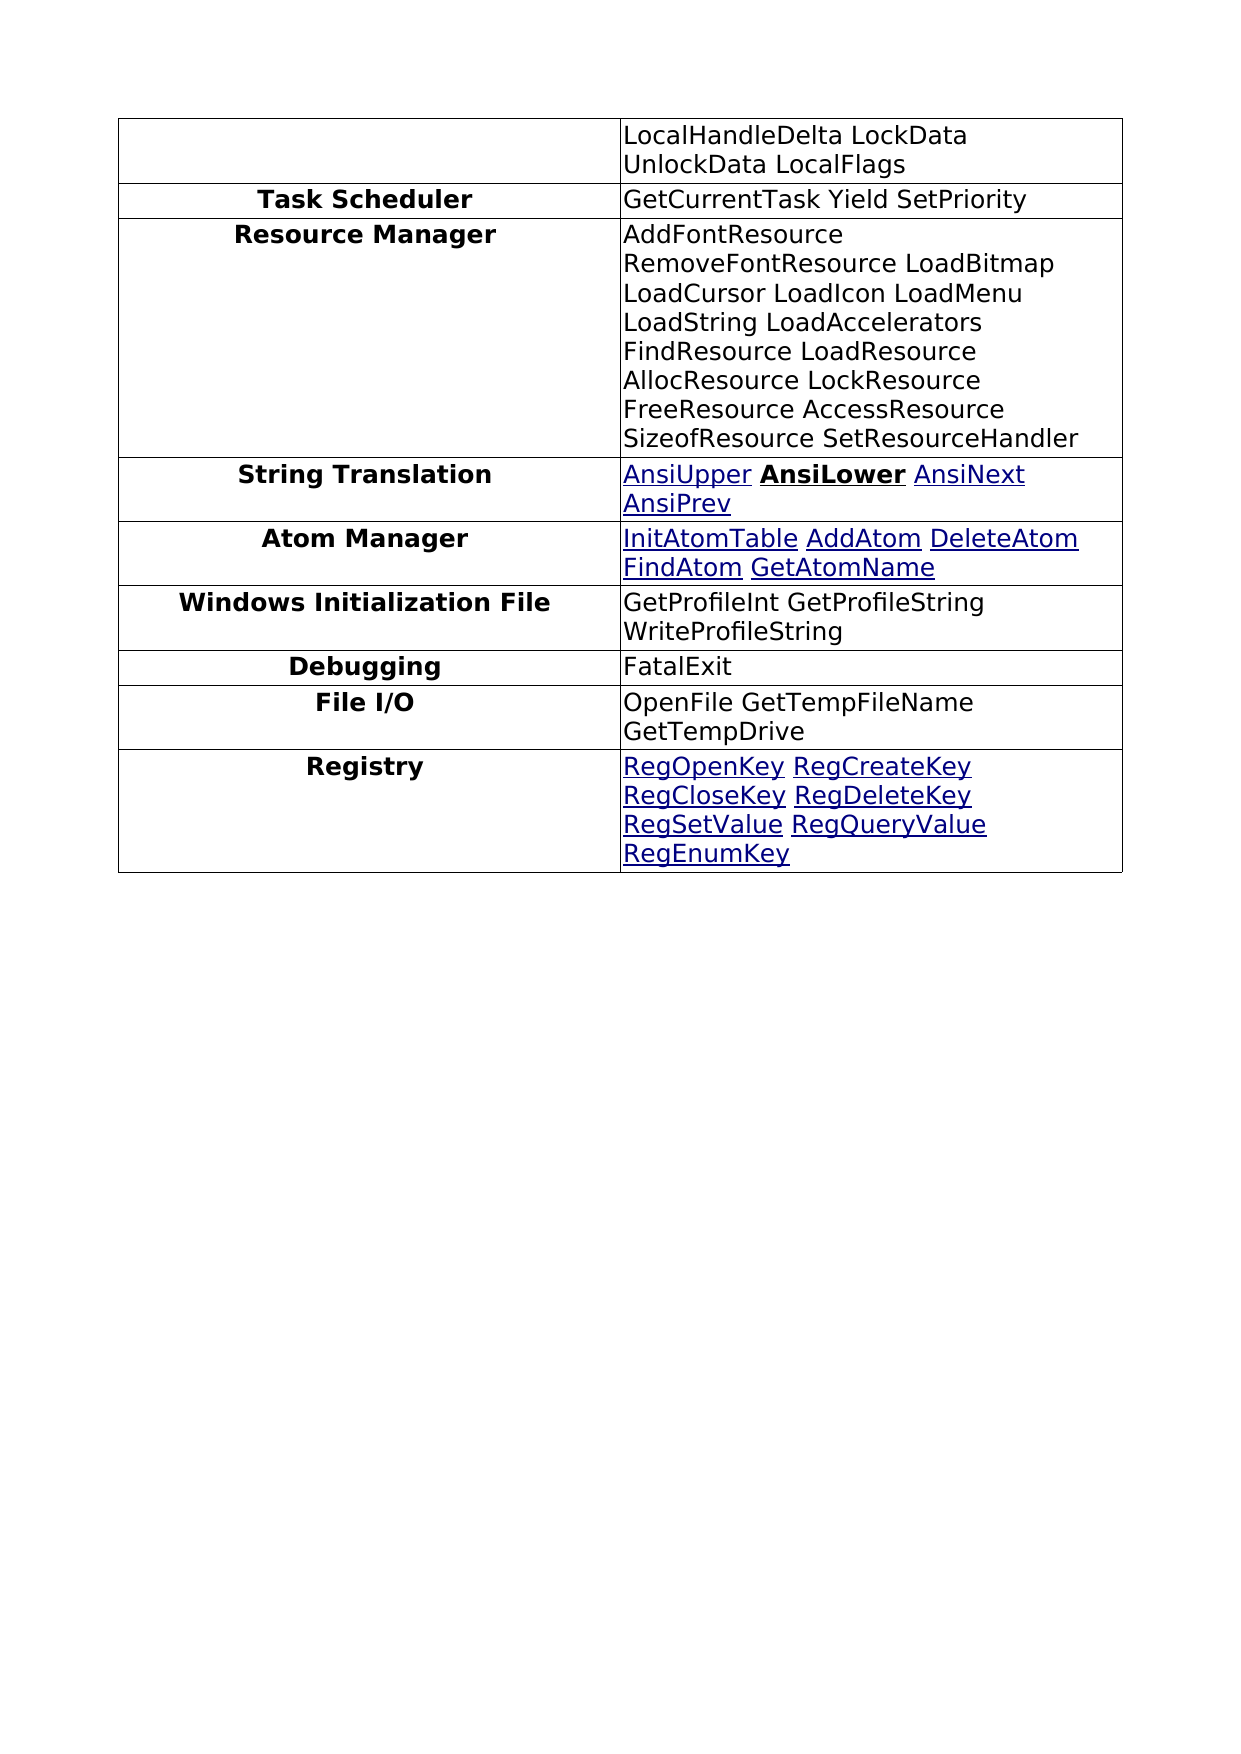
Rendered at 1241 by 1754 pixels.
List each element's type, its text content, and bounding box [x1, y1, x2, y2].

table_cell File I/O [119, 686, 620, 749]
table_cell Debugging [119, 651, 620, 685]
table_cell [119, 119, 620, 182]
table_cell GetProfileInt GetProfileString WriteProfileString [621, 586, 1122, 649]
table_cell Windows Initialization File [119, 586, 620, 649]
table_cell OpenFile GetTempFileName GetTempDrive [621, 686, 1122, 749]
table_cell Registry [119, 750, 620, 872]
table_cell GetCurrentTask Yield SetPriority [621, 184, 1122, 217]
table_cell Task Scheduler [119, 184, 620, 217]
table_cell AnsiUpper AnsiLower AnsiNext AnsiPrev [621, 458, 1122, 521]
table_cell FatalExit [621, 651, 1122, 685]
table_cell String Translation [119, 458, 620, 521]
table_cell InitAtomTable AddAtom DeleteAtom FindAtom GetAtomName [621, 522, 1122, 585]
table_cell RegOpenKey RegCreateKey RegCloseKey RegDeleteKey RegSetValue RegQueryValue RegEnumKey [621, 750, 1122, 872]
table_cell Resource Manager [119, 219, 620, 457]
table_cell LocalHandleDelta LockData UnlockData LocalFlags [621, 119, 1122, 182]
table_cell AddFontResource RemoveFontResource LoadBitmap LoadCursor LoadIcon LoadMenu LoadString LoadAccelerators FindResource LoadResource AllocResource LockResource FreeResource AccessResource SizeofResource SetResourceHandler [621, 219, 1122, 457]
table_cell Atom Manager [119, 522, 620, 585]
